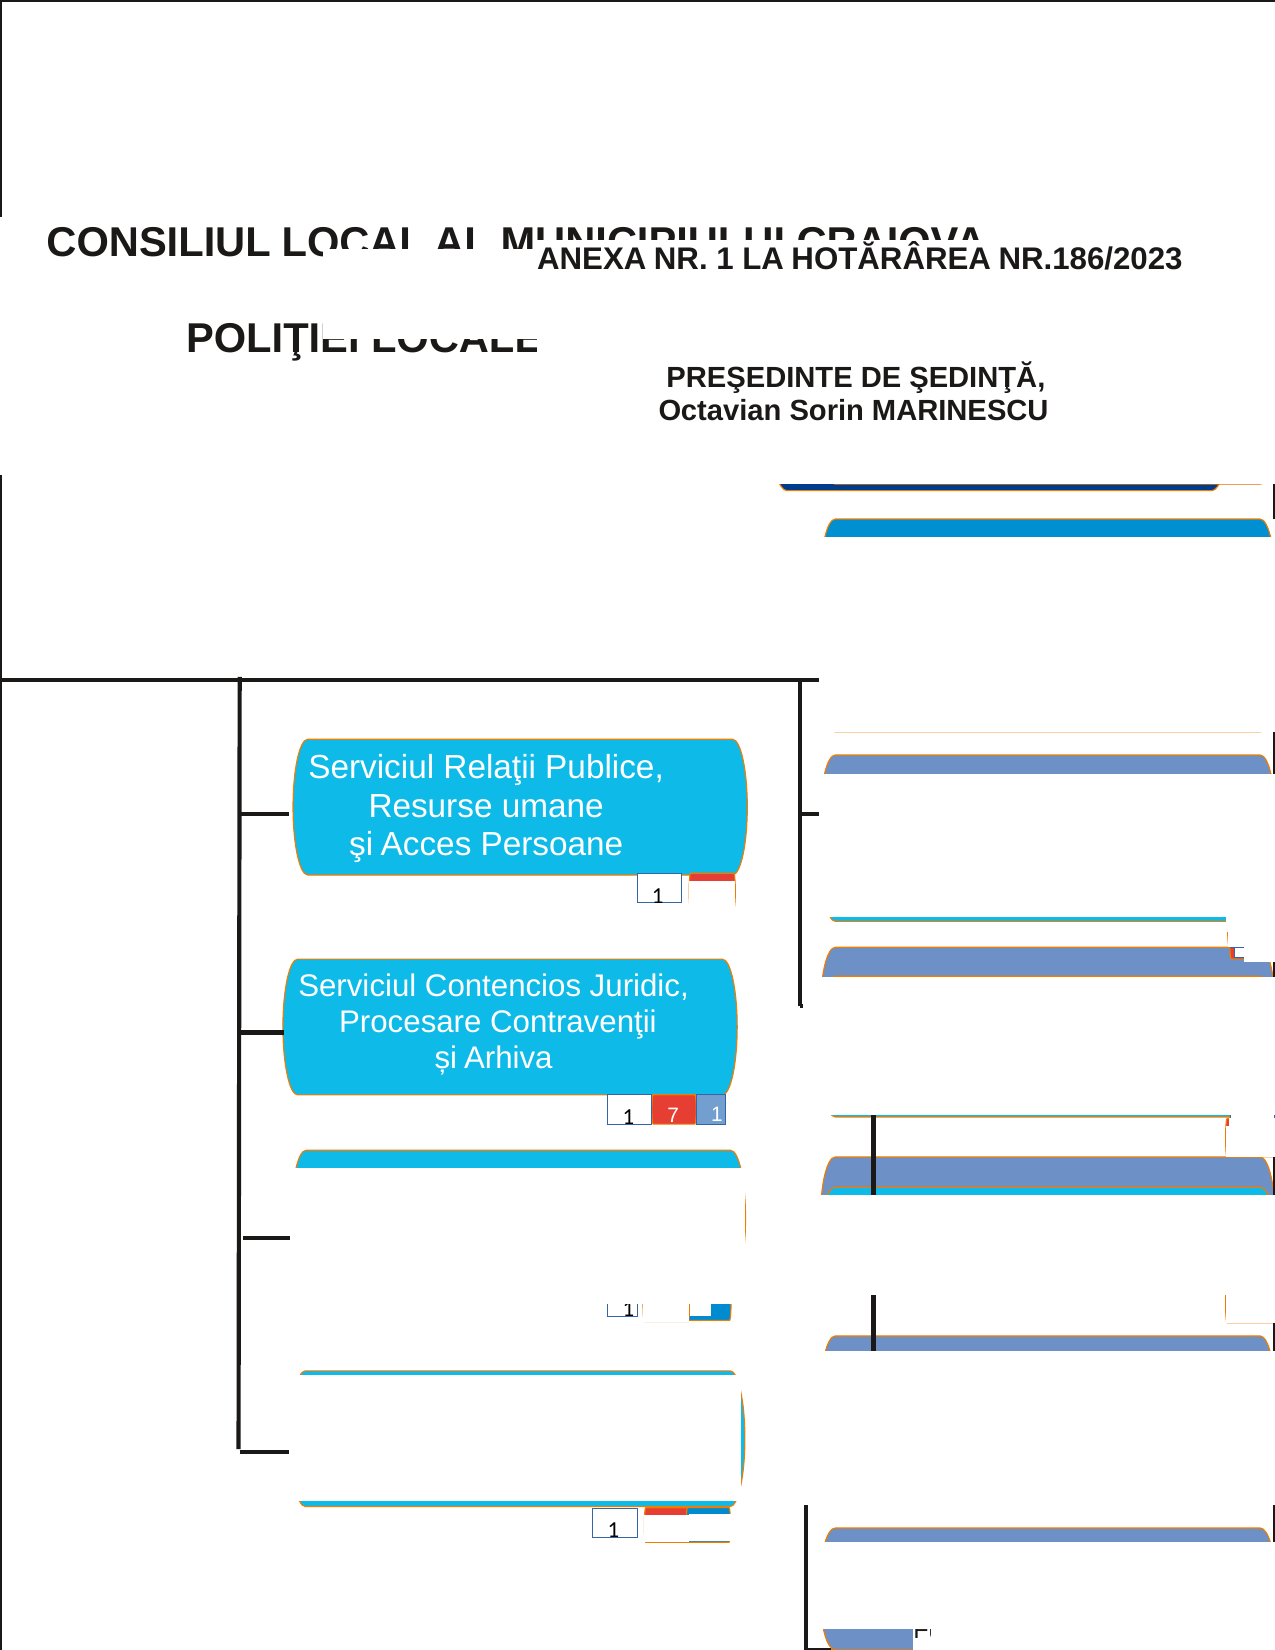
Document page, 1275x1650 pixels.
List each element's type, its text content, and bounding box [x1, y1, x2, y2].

text Serviciul Ordine şi Linişte [819, 774, 1275, 812]
text Serviciul Circulaţie [803, 977, 1275, 1017]
text 7 [1244, 932, 1275, 956]
text 12 [689, 881, 735, 905]
text Serviciul Ordine şi Linişte [819, 1195, 1275, 1233]
text pe drumurile publice [803, 1017, 819, 1058]
text PREŞEDINTE DE ŞEDINŢĂ, [537, 360, 1275, 393]
text DIRECTOR [819, 537, 1275, 581]
text Executiv Adjunct [819, 672, 1275, 716]
text Serviciul Ordine şi Linişte [819, 814, 1275, 852]
text POLIŢIEI LOCALE A MUNICIPIULUI CRAIOVA [0, 313, 537, 361]
text O R G A N I G R A M A [0, 265, 323, 313]
text 46 [1228, 1293, 1275, 1317]
text Publică “CRAIOVIŢA” [819, 1043, 1275, 1080]
text CONSILIUL LOCAL AL MUNICIPIULUI CRAIOVA [0, 217, 1275, 265]
text 6 [643, 1293, 689, 1317]
text Publică “ROMANEŞTI” [819, 1233, 1275, 1272]
text Personal Contractual: [931, 1629, 1206, 1646]
text DIRECTOR [819, 629, 1275, 672]
text 4 [644, 1515, 689, 1539]
text Publică și Transport Valori “ROVINE” [798, 1394, 1275, 1471]
text Serviciul Ordine şi Linişte [819, 1004, 1275, 1043]
text Serviciul [290, 1168, 745, 1207]
text Serviciul Achiziţii Publice, [303, 1382, 726, 1421]
text Serviciul Ordine şi Linişte [819, 1542, 1275, 1580]
text 3 [689, 1514, 734, 1538]
text Octavian Sorin MARINESCU [537, 393, 1275, 427]
text 22 [1228, 918, 1275, 942]
text 30 [1226, 886, 1275, 910]
text Publică “VALEA ROŞIE” [819, 1580, 1275, 1619]
text Publică “BRAZDĂ” [819, 852, 1275, 888]
text Financiar-Contabilitate [290, 1207, 745, 1245]
text 43 [1226, 1283, 1275, 1292]
text Municipiului Craiova [771, 441, 819, 481]
text EXECUTIV [819, 581, 1275, 624]
text şi Control managerial intern [290, 1245, 745, 1284]
text Biroul Supraveghere Video, [819, 1351, 1275, 1356]
text Consiliul Local al [323, 249, 537, 292]
text 25 [1229, 1118, 1275, 1142]
text 5 [1206, 1629, 1225, 1646]
text P R I M A R [819, 441, 1275, 470]
text 1 [690, 1304, 711, 1316]
text Logistică și Administrativ [303, 1421, 726, 1459]
text 13 [1226, 1126, 1275, 1150]
text Serviciul Ordine [798, 1356, 1275, 1394]
text Dispecerat şi Evidenţa Persoanelor [819, 888, 1226, 905]
text 3 [1248, 1021, 1260, 1044]
text 10 [1226, 1462, 1275, 1486]
text 3 [1226, 1620, 1275, 1644]
text Municipiului Craiova [323, 292, 537, 335]
text ANEXA NR. 1 LA HOTĂRÂREA NR.186/2023 [537, 240, 1275, 276]
